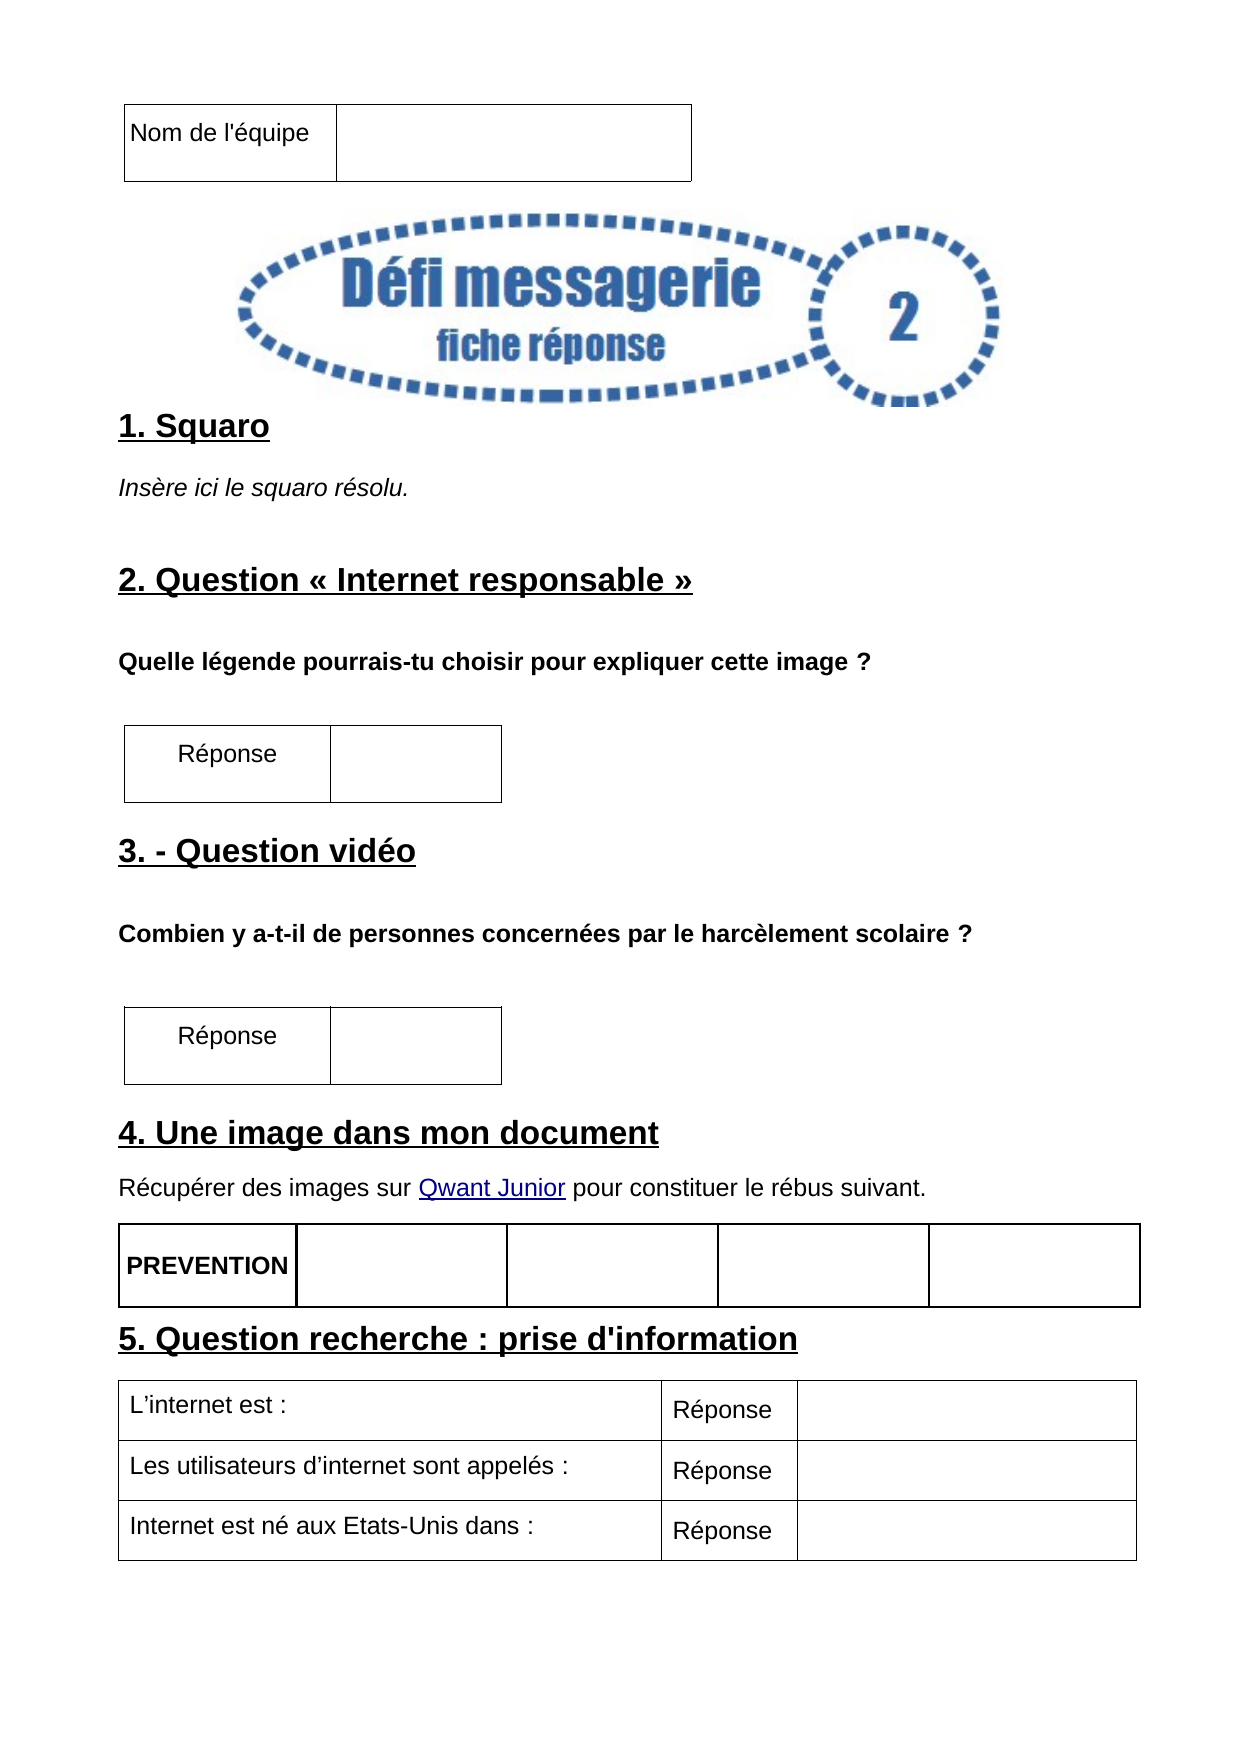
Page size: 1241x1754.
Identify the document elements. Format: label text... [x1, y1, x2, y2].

table_header Réponse [125, 726, 330, 802]
table_cell Internet est né aux Etats-Unis dans : [119, 1501, 661, 1560]
text 2. Question « Internet responsable » [118, 560, 1122, 598]
table_header L’internet est : [119, 1381, 661, 1440]
table_header Réponse [662, 1381, 797, 1440]
table_header [331, 1008, 501, 1083]
table_header Nom de l'équipe [125, 105, 336, 181]
text Combien y a-t-il de personnes concernées par le harcèlement scolaire ? [118, 919, 1122, 947]
text 5. Question recherche : prise d'information [118, 1319, 1122, 1357]
table_header [930, 1225, 1139, 1306]
text 1. Squaro [118, 406, 1122, 445]
table_header PREVENTION [120, 1225, 295, 1306]
table_header [337, 105, 691, 181]
table_cell [798, 1501, 1136, 1560]
text 4. Une image dans mon document [118, 1113, 1122, 1151]
text 3. - Question vidéo [118, 831, 1122, 870]
table_header [508, 1225, 717, 1306]
text Récupérer des images sur Qwant Junior pour constituer le rébus suivant. [118, 1173, 1122, 1202]
text Quelle légende pourrais-tu choisir pour expliquer cette image ? [118, 647, 1122, 676]
table_header [298, 1225, 506, 1306]
table_header Réponse [125, 1008, 330, 1083]
text Insère ici le squaro résolu. [118, 473, 1122, 502]
table_cell Les utilisateurs d’internet sont appelés : [119, 1441, 661, 1500]
table_cell Réponse [662, 1501, 797, 1560]
table_header [719, 1225, 928, 1306]
table_cell Réponse [662, 1441, 797, 1500]
table_header [798, 1381, 1136, 1440]
table_cell [798, 1441, 1136, 1500]
table_header [331, 726, 501, 802]
